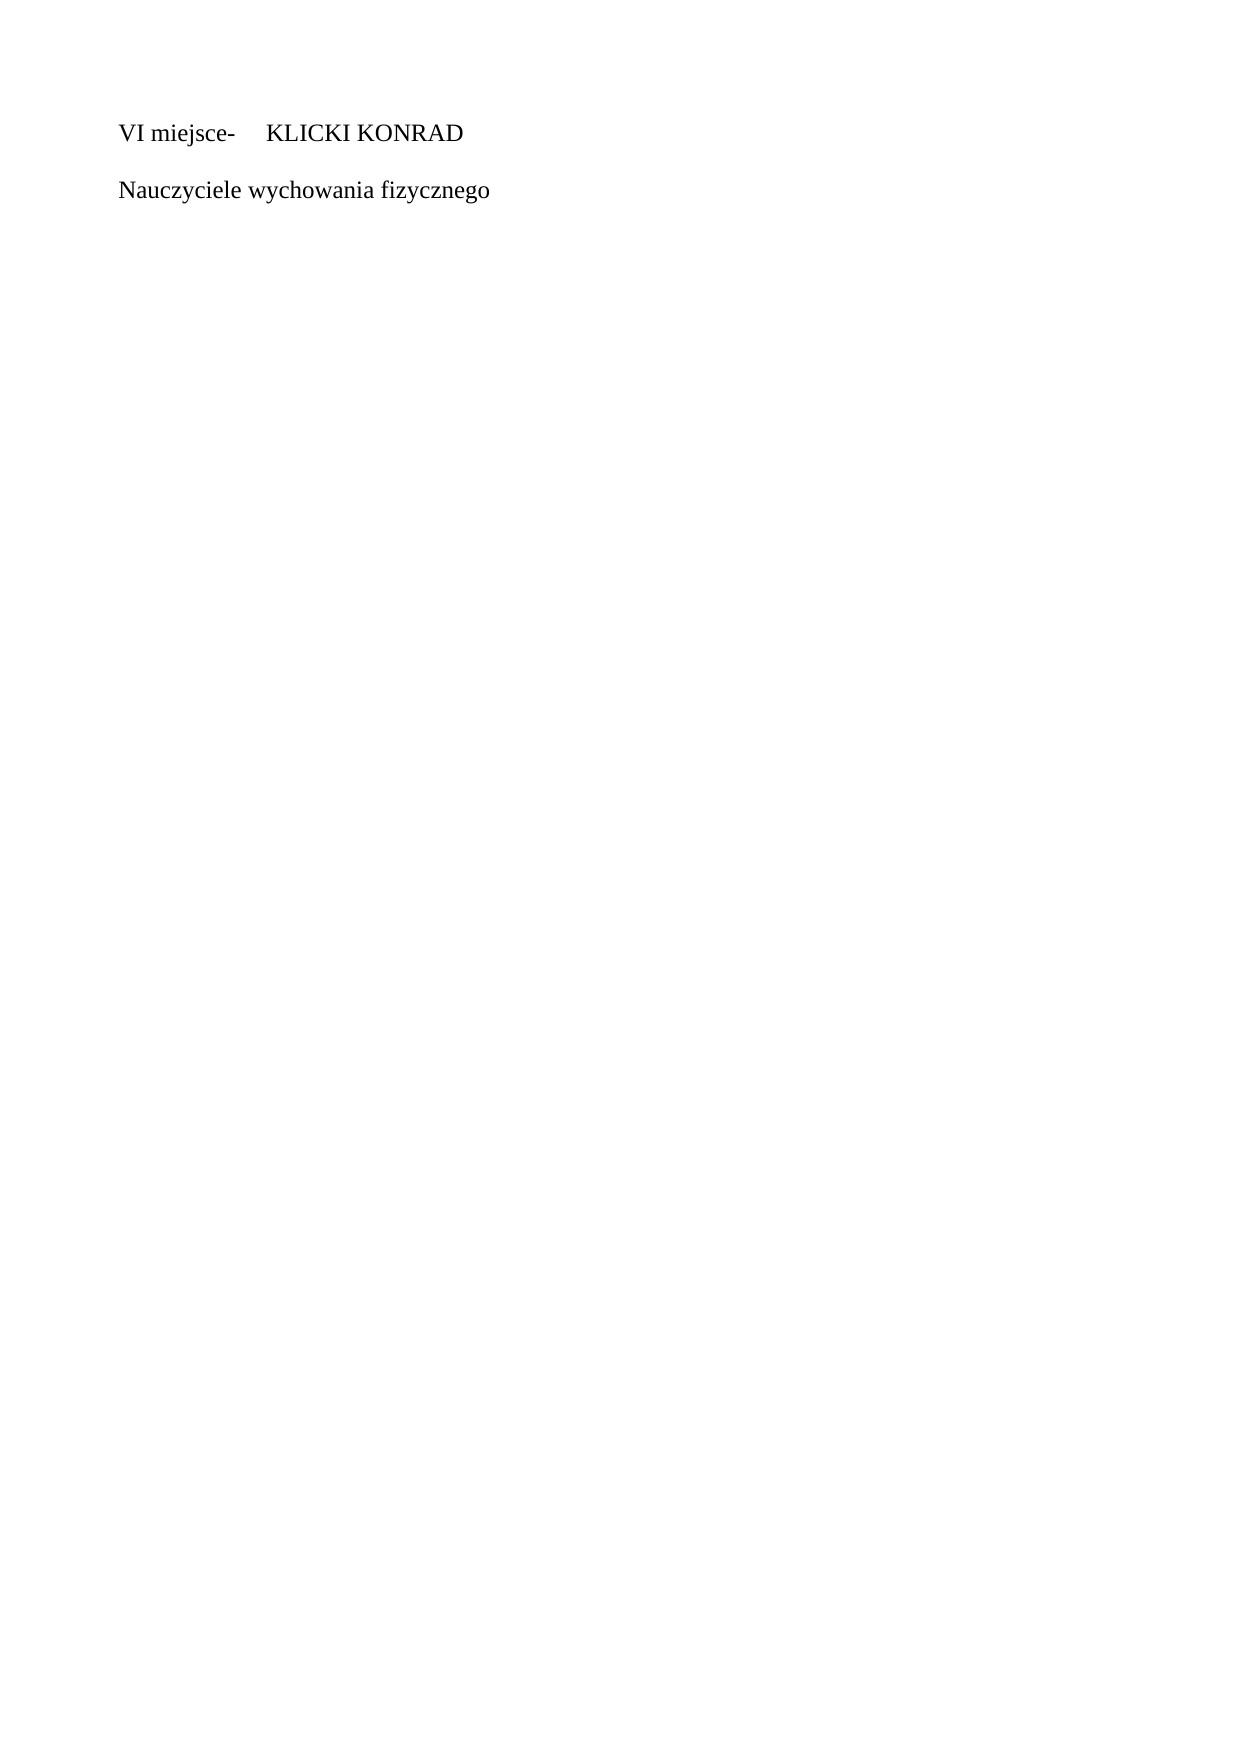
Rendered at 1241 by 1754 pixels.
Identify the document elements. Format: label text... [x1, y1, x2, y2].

text Nauczyciele wychowania fizycznego [118, 176, 1122, 204]
text VI miejsce- KLICKI KONRAD [118, 118, 1122, 147]
